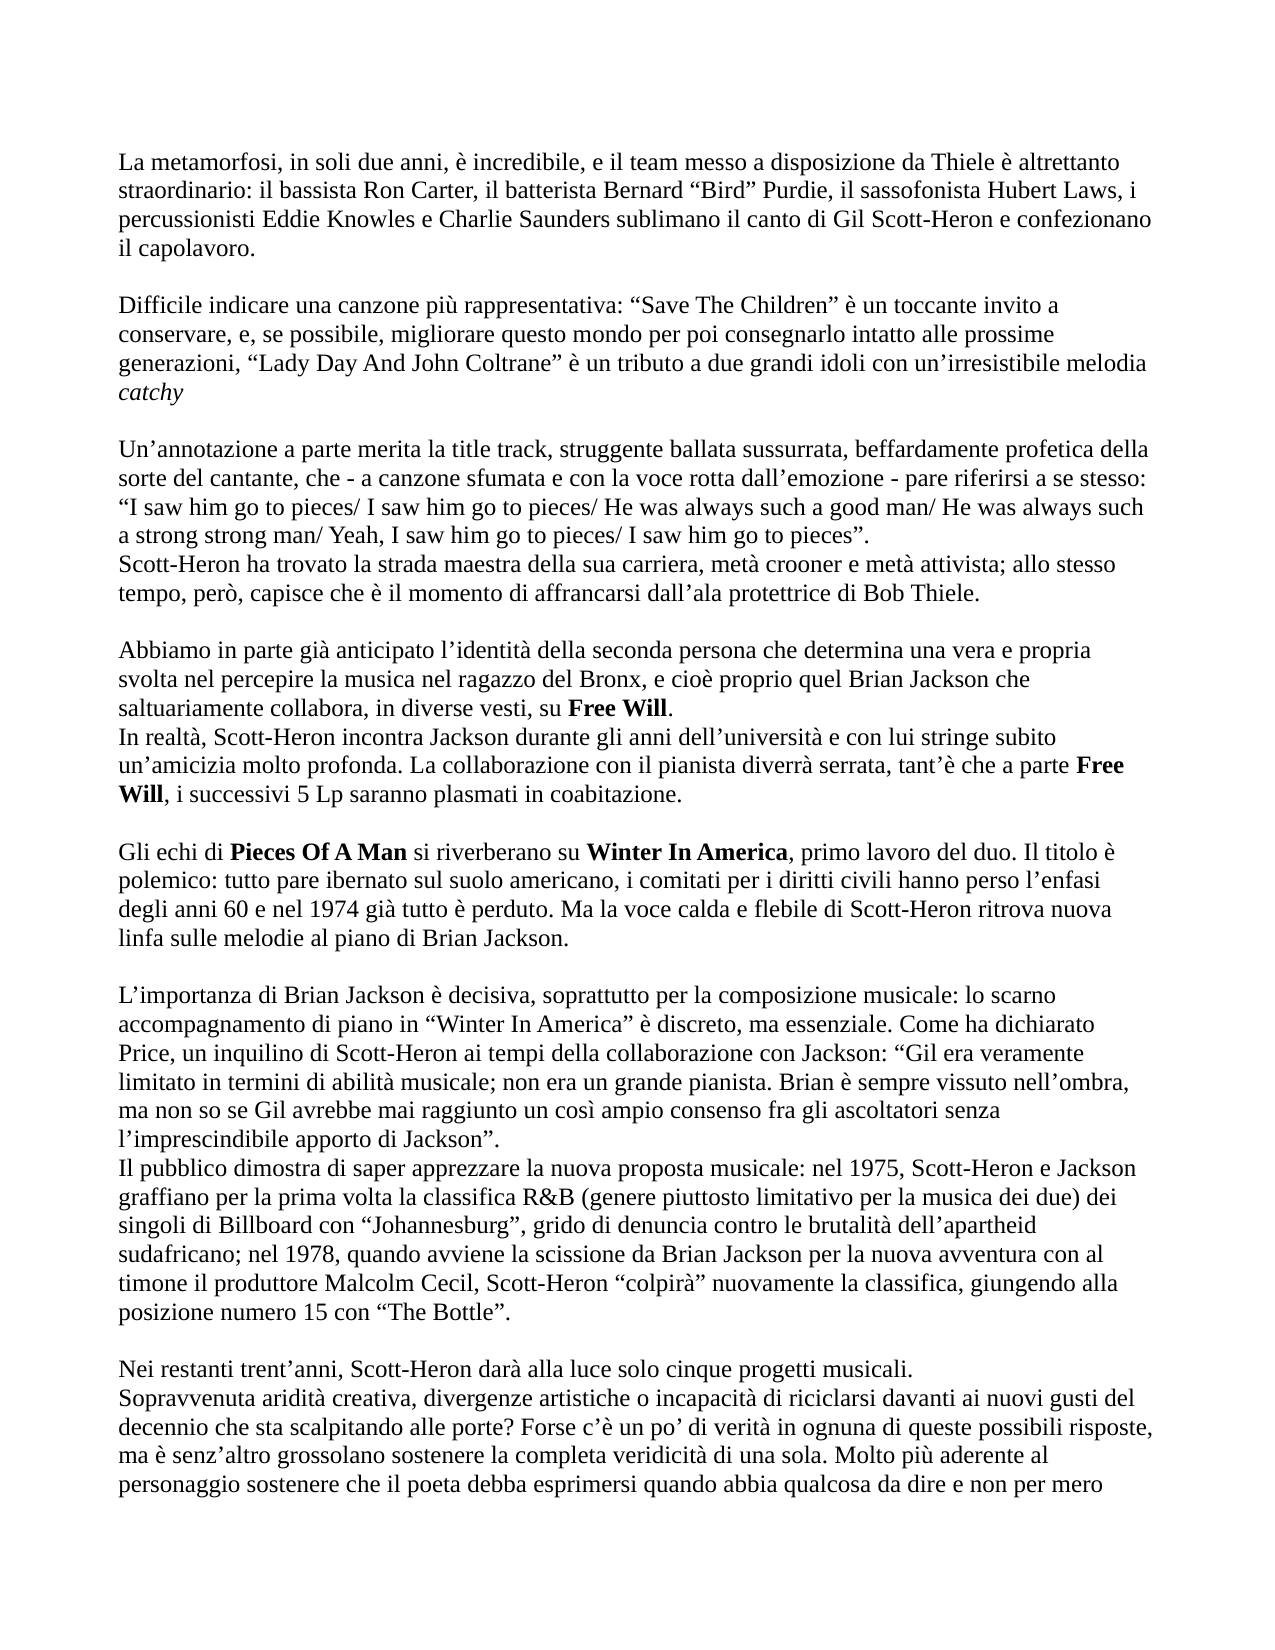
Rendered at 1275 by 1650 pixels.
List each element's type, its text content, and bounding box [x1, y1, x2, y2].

text Un’annotazione a parte merita la title track, struggente ballata sussurrata, beffardamente profetica della sorte del cantante, che - a canzone sfumata e con la voce rotta dall’emozione - pare riferirsi a se stesso: “I saw him go to pieces/ I saw him go to pieces/ He was always such a good man/ He was always such a strong strong man/ Yeah, I saw him go to pieces/ I saw him go to pieces”. Scott-Heron ha trovato la strada maestra della sua carriera, metà crooner e metà attivista; allo stesso tempo, però, capisce che è il momento di affrancarsi dall’ala protettrice di Bob Thiele. [118, 434, 1157, 607]
text Nei restanti trent’anni, Scott-Heron darà alla luce solo cinque progetti musicali. Sopravvenuta aridità creativa, divergenze artistiche o incapacità di riciclarsi davanti ai nuovi gusti del decennio che sta scalpitando alle porte? Forse c’è un po’ di verità in ognuna di queste possibili risposte, ma è senz’altro grossolano sostenere la completa veridicità di una sola. Molto più aderente al personaggio sostenere che il poeta debba esprimersi quando abbia qualcosa da dire e non per mero [118, 1354, 1157, 1498]
text L’importanza di Brian Jackson è decisiva, soprattutto per la composizione musicale: lo scarno accompagnamento di piano in “Winter In America” è discreto, ma essenziale. Come ha dichiarato Price, un inquilino di Scott-Heron ai tempi della collaborazione con Jackson: “Gil era veramente limitato in termini di abilità musicale; non era un grande pianista. Brian è sempre vissuto nell’ombra, ma non so se Gil avrebbe mai raggiunto un così ampio consenso fra gli ascoltatori senza l’imprescindibile apporto di Jackson”. Il pubblico dimostra di saper apprezzare la nuova proposta musicale: nel 1975, Scott-Heron e Jackson graffiano per la prima volta la classifica R&B (genere piuttosto limitativo per la musica dei due) dei singoli di Billboard con “Johannesburg”, grido di denuncia contro le brutalità dell’apartheid sudafricano; nel 1978, quando avviene la scissione da Brian Jackson per la nuova avventura con al timone il produttore Malcolm Cecil, Scott-Heron “colpirà” nuovamente la classifica, giungendo alla posizione numero 15 con “The Bottle”. [118, 981, 1157, 1326]
text Difficile indicare una canzone più rappresentativa: “Save The Children” è un toccante invito a conservare, e, se possibile, migliorare questo mondo per poi consegnarlo intatto alle prossime generazioni, “Lady Day And John Coltrane” è un tributo a due grandi idoli con un’irresistibile melodia catchy [118, 291, 1157, 406]
text Gli echi di Pieces Of A Man si riverberano su Winter In America, primo lavoro del duo. Il titolo è polemico: tutto pare ibernato sul suolo americano, i comitati per i diritti civili hanno perso l’enfasi degli anni 60 e nel 1974 già tutto è perduto. Ma la voce calda e flebile di Scott-Heron ritrova nuova linfa sulle melodie al piano di Brian Jackson. [118, 837, 1157, 952]
text Abbiamo in parte già anticipato l’identità della seconda persona che determina una vera e propria svolta nel percepire la musica nel ragazzo del Bronx, e cioè proprio quel Brian Jackson che saltuariamente collabora, in diverse vesti, su Free Will. In realtà, Scott-Heron incontra Jackson durante gli anni dell’università e con lui stringe subito un’amicizia molto profonda. La collaborazione con il pianista diverrà serrata, tant’è che a parte Free Will, i successivi 5 Lp saranno plasmati in coabitazione. [118, 636, 1157, 808]
text La metamorfosi, in soli due anni, è incredibile, e il team messo a disposizione da Thiele è altrettanto straordinario: il bassista Ron Carter, il batterista Bernard “Bird” Purdie, il sassofonista Hubert Laws, i percussionisti Eddie Knowles e Charlie Saunders sublimano il canto di Gil Scott-Heron e confezionano il capolavoro. [118, 147, 1157, 262]
